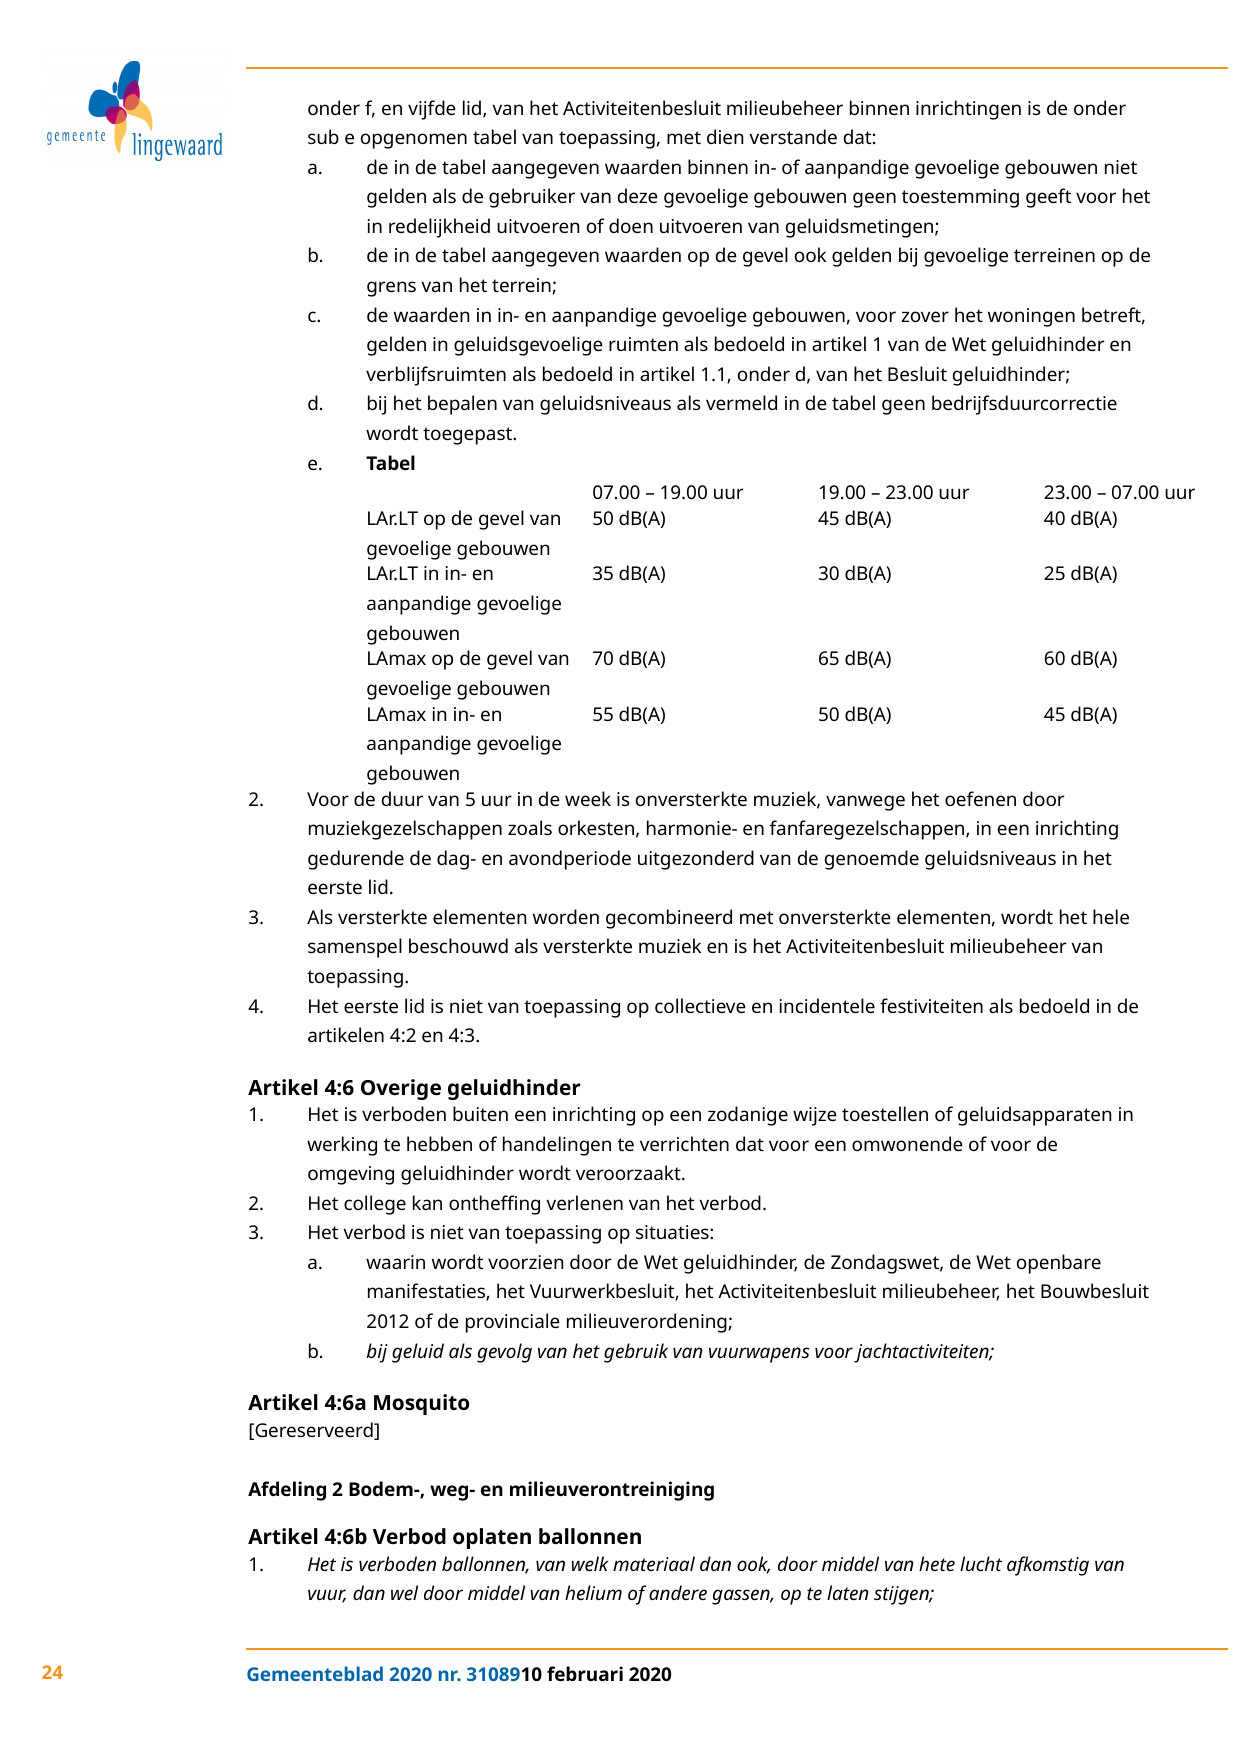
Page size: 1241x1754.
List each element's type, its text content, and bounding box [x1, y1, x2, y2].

list Als versterkte elementen worden gecombineerd met onversterkte elementen, wordt het hele samenspel beschouwd als versterkte muziek en is het Activiteitenbesluit milieubeheer van toepassing. [248, 904, 1152, 989]
list Het college kan ontheffing verlenen van het verbod. [248, 1190, 1152, 1216]
table_cell 40 dB(A) [1044, 505, 1240, 561]
list de waarden in in- en aanpandige gevoelige gebouwen, voor zover het woningen betreft, gelden in geluidsgevoelige ruimten als bedoeld in artikel 1 van de Wet geluidhinder en verblijfsruimten als bedoeld in artikel 1.1, onder d, van het Besluit geluidhinder; [307, 302, 1152, 387]
list de in de tabel aangegeven waarden op de gevel ook gelden bij gevoelige terreinen op de grens van het terrein; [307, 243, 1152, 298]
table_cell 35 dB(A) [592, 561, 818, 645]
table_cell LAmax in in- en aanpandige gevoelige gebouwen [366, 701, 592, 786]
table_header 07.00 – 19.00 uur [592, 480, 818, 505]
table_cell 70 dB(A) [592, 645, 818, 701]
table_header 19.00 – 23.00 uur [818, 480, 1044, 505]
list de in de tabel aangegeven waarden binnen in- of aanpandige gevoelige gebouwen niet gelden als de gebruiker van deze gevoelige gebouwen geen toestemming geeft voor het in redelijkheid uitvoeren of doen uitvoeren van geluidsmetingen; [307, 154, 1152, 239]
table_header 23.00 – 07.00 uur [1044, 480, 1240, 505]
list bij het bepalen van geluidsniveaus als vermeld in de tabel geen bedrijfsduurcorrectie wordt toegepast. [307, 391, 1152, 446]
text [Gereserveerd] [248, 1417, 1152, 1442]
text Artikel 4:6 Overige geluidhinder [248, 1073, 1152, 1101]
table_cell 45 dB(A) [818, 505, 1044, 561]
list bij geluid als gevolg van het gebruik van vuurwapens voor jachtactiviteiten; [307, 1338, 1152, 1364]
table_cell 30 dB(A) [818, 561, 1044, 645]
table_header [366, 480, 592, 505]
table_cell LAr.LT op de gevel van gevoelige gebouwen [366, 505, 592, 561]
list onder f, en vijfde lid, van het Activiteitenbesluit milieubeheer binnen inrichtingen is de onder sub e opgenomen tabel van toepassing, met dien verstande dat: [248, 95, 1152, 150]
list Het is verboden buiten een inrichting op een zodanige wijze toestellen of geluidsapparaten in werking te hebben of handelingen te verrichten dat voor een omwonende of voor de omgeving geluidhinder wordt veroorzaakt. [248, 1101, 1152, 1186]
table_cell 50 dB(A) [818, 701, 1044, 786]
table_cell 55 dB(A) [592, 701, 818, 786]
list Voor de duur van 5 uur in de week is onversterkte muziek, vanwege het oefenen door muziekgezelschappen zoals orkesten, harmonie- en fanfaregezelschappen, in een inrichting gedurende de dag- en avondperiode uitgezonderd van de genoemde geluidsniveaus in het eerste lid. [248, 786, 1152, 900]
table_cell 65 dB(A) [818, 645, 1044, 701]
list Het is verboden ballonnen, van welk materiaal dan ook, door middel van hete lucht afkomstig van vuur, dan wel door middel van helium of andere gassen, op te laten stijgen; [248, 1551, 1152, 1606]
table_cell 60 dB(A) [1044, 645, 1240, 701]
table_cell LAr.LT in in- en aanpandige gevoelige gebouwen [366, 561, 592, 645]
table_cell 50 dB(A) [592, 505, 818, 561]
table_cell 45 dB(A) [1044, 701, 1240, 786]
list Het verbod is niet van toepassing op situaties: [248, 1219, 1152, 1245]
text Afdeling 2 Bodem-, weg- en milieuverontreiniging [248, 1476, 1152, 1502]
text Artikel 4:6a Mosquito [248, 1388, 1152, 1417]
list Het eerste lid is niet van toepassing op collectieve en incidentele festiviteiten als bedoeld in de artikelen 4:2 en 4:3. [248, 993, 1152, 1048]
list waarin wordt voorzien door de Wet geluidhinder, de Zondagswet, de Wet openbare manifestaties, het Vuurwerkbesluit, het Activiteitenbesluit milieubeheer, het Bouwbesluit 2012 of de provinciale milieuverordening; [307, 1249, 1152, 1334]
list Tabel [307, 450, 1152, 476]
table_cell 25 dB(A) [1044, 561, 1240, 645]
text Artikel 4:6b Verbod oplaten ballonnen [248, 1522, 1152, 1551]
picture [41, 47, 231, 172]
table_cell LAmax op de gevel van gevoelige gebouwen [366, 645, 592, 701]
